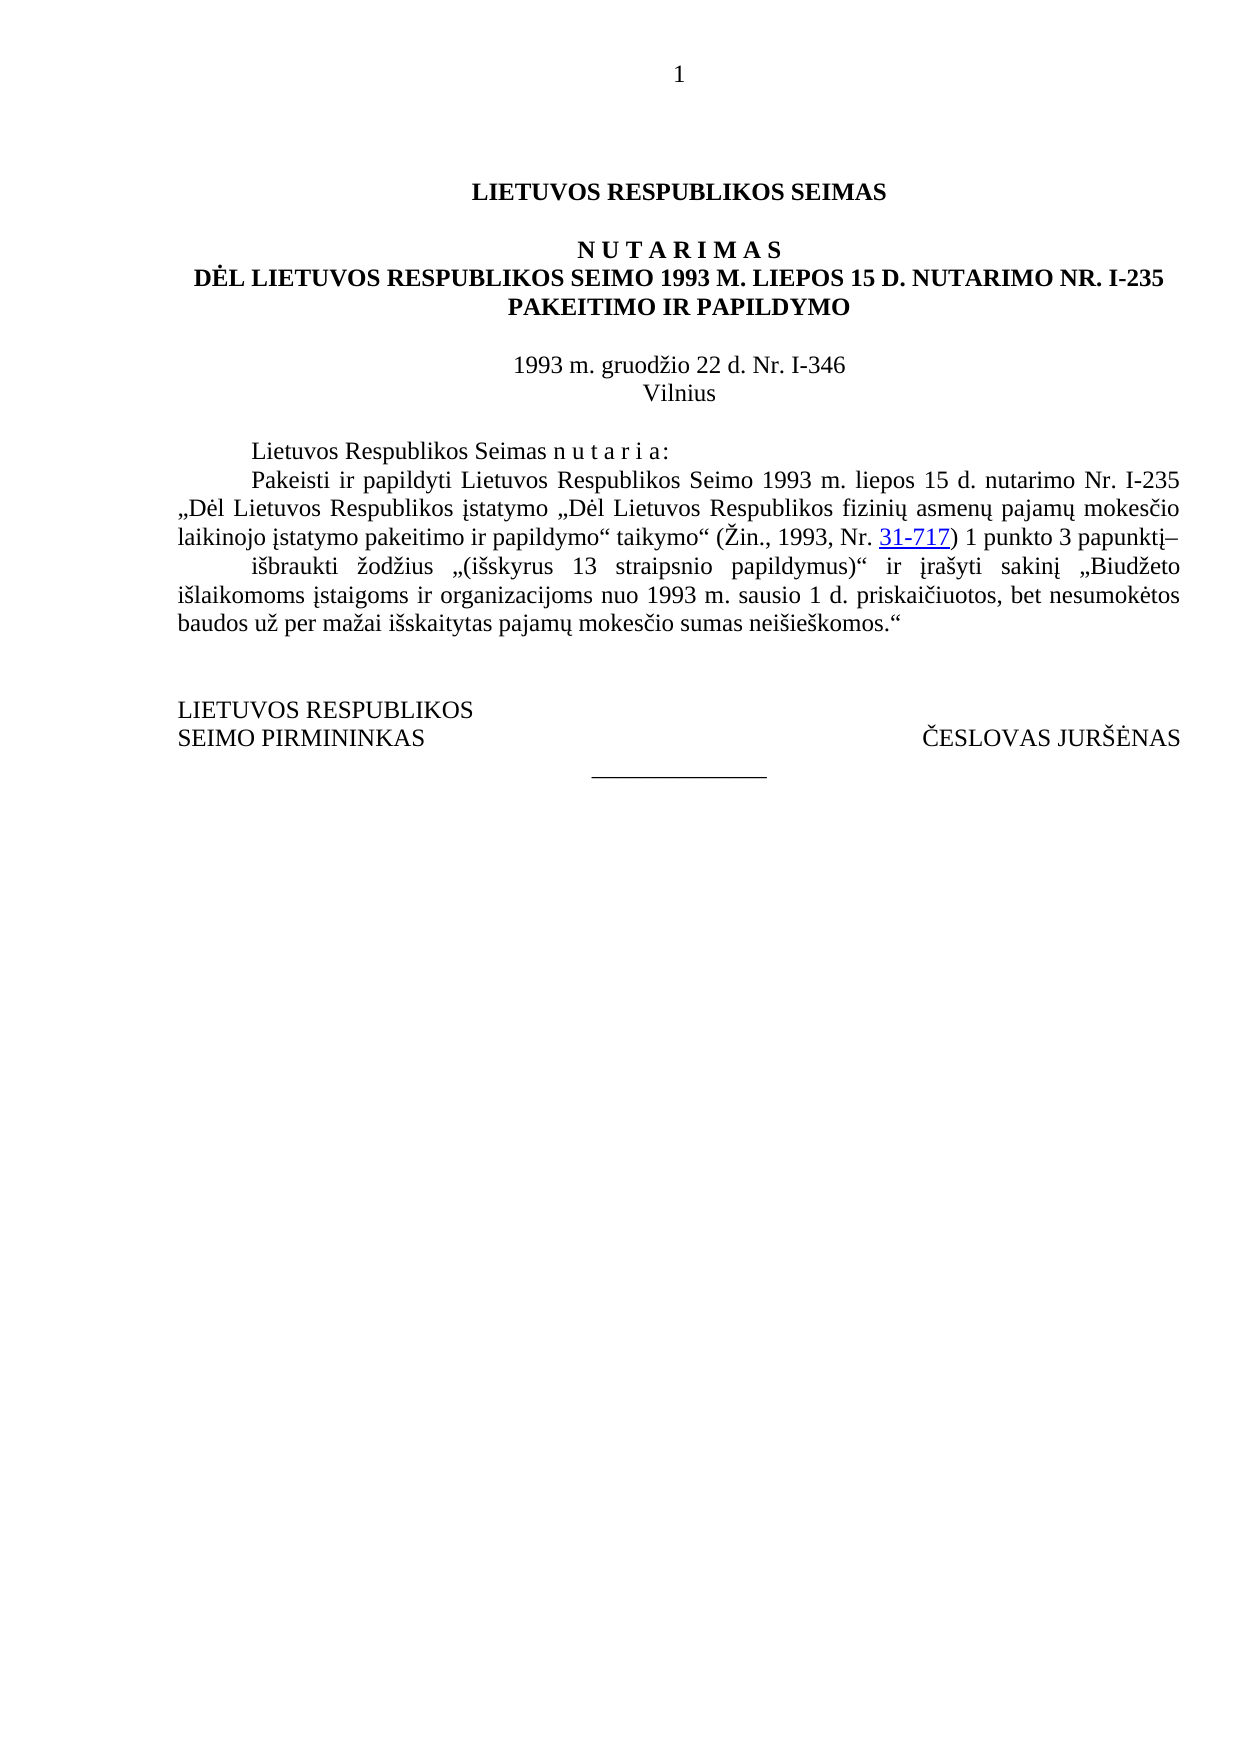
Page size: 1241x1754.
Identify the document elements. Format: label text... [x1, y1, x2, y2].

text Lietuvos Respublikos Seimas nutaria: [177, 436, 1181, 465]
text LIETUVOS RESPUBLIKOS SEIMAS [177, 177, 1181, 206]
text išbraukti žodžius „(išskyrus 13 straipsnio papildymus)“ ir įrašyti sakinį „Biudžeto išlaikomoms įstaigoms ir organizacijoms nuo 1993 m. sausio 1 d. priskaičiuotos, bet nesumokėtos baudos už per mažai išskaitytas pajamų mokesčio sumas neišieškomos.“ [177, 551, 1181, 637]
text ______________ [177, 752, 1181, 781]
text SEIMO PIRMININKAS ČESLOVAS JURŠĖNAS [177, 723, 1181, 752]
text DĖL LIETUVOS RESPUBLIKOS SEIMO 1993 M. LIEPOS 15 D. NUTARIMO NR. I-235 PAKEITIMO IR PAPILDYMO [177, 263, 1181, 321]
text LIETUVOS RESPUBLIKOS [177, 695, 1181, 723]
text 1993 m. gruodžio 22 d. Nr. I-346 [177, 350, 1181, 378]
text Vilnius [177, 378, 1181, 407]
text N U T A R I M A S [177, 235, 1181, 263]
text Pakeisti ir papildyti Lietuvos Respublikos Seimo 1993 m. liepos 15 d. nutarimo Nr. I-235 „Dėl Lietuvos Respublikos įstatymo „Dėl Lietuvos Respublikos fizinių asmenų pajamų mokesčio laikinojo įstatymo pakeitimo ir papildymo“ taikymo“ (Žin., 1993, Nr. 31-717) 1 punkto 3 papunktį– [177, 465, 1181, 551]
